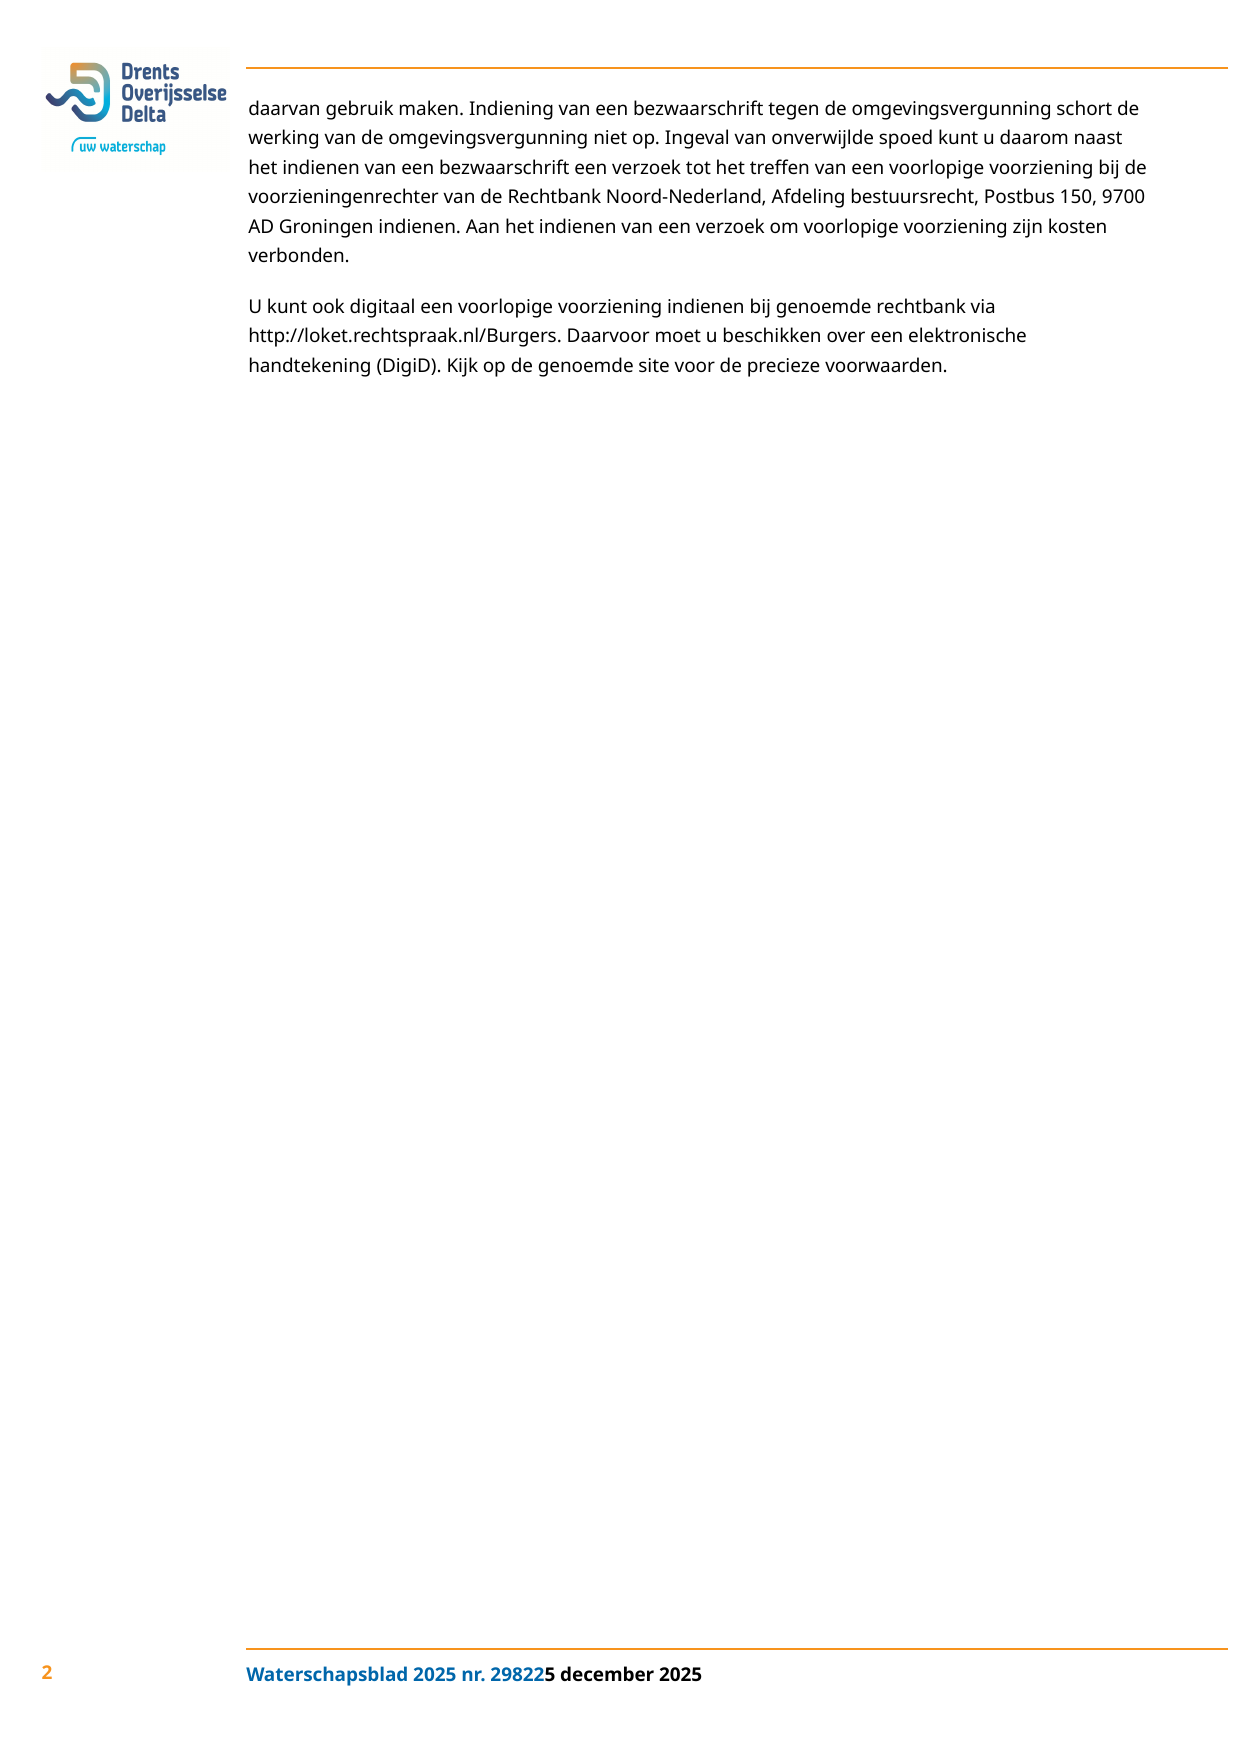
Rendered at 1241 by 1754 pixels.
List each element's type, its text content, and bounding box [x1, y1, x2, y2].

text daarvan gebruik maken. Indiening van een bezwaarschrift tegen de omgevingsvergunning schort de werking van de omgevingsvergunning niet op. Ingeval van onverwijlde spoed kunt u daarom naast het indienen van een bezwaarschrift een verzoek tot het treffen van een voorlopige voorziening bij de voorzieningenrechter van de Rechtbank Noord-Nederland, Afdeling bestuursrecht, Postbus 150, 9700 AD Groningen indienen. Aan het indienen van een verzoek om voorlopige voorziening zijn kosten verbonden. [248, 95, 1152, 268]
picture [41, 47, 231, 172]
text U kunt ook digitaal een voorlopige voorziening indienen bij genoemde rechtbank via http://loket.rechtspraak.nl/Burgers. Daarvoor moet u beschikken over een elektronische handtekening (DigiD). Kijk op de genoemde site voor de precieze voorwaarden. [248, 293, 1152, 378]
